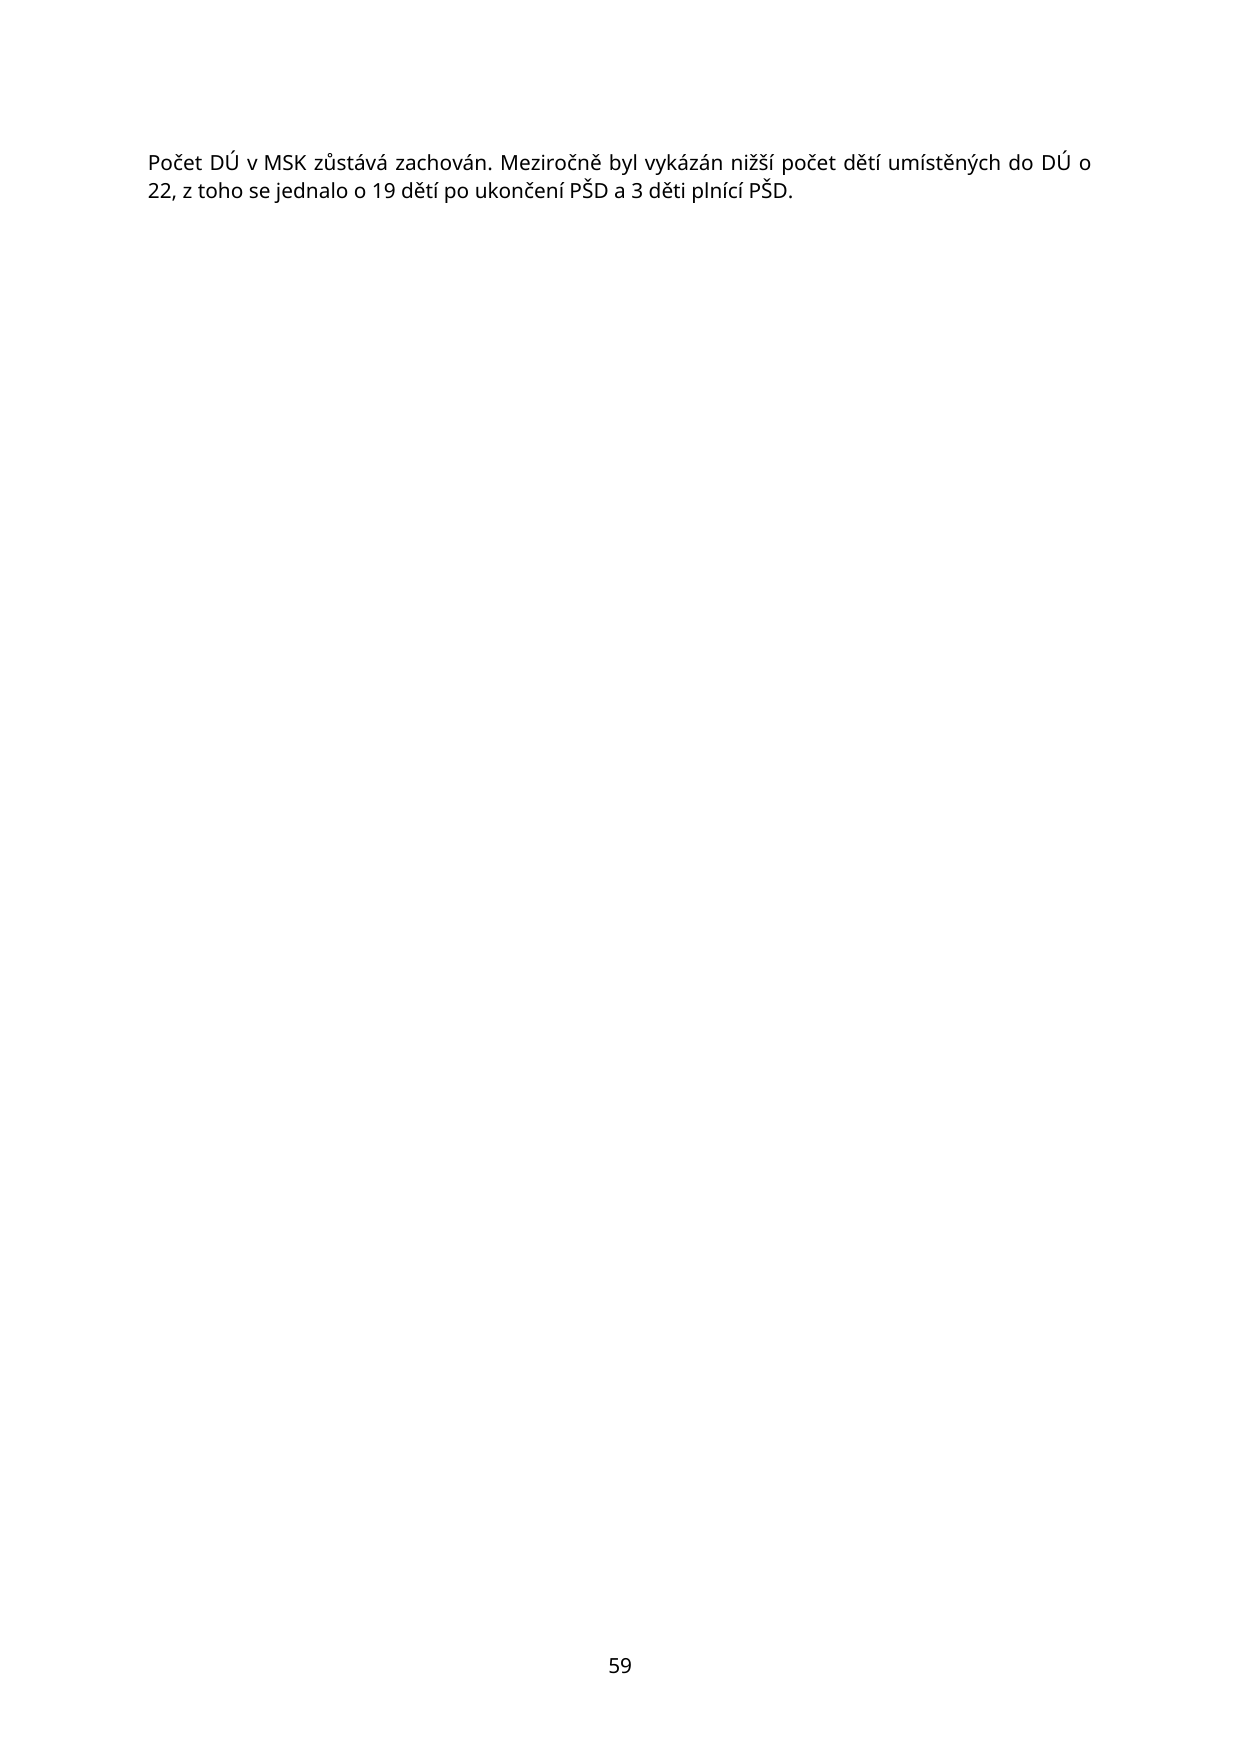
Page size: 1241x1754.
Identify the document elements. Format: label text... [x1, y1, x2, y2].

text Počet DÚ v MSK zůstává zachován. Meziročně byl vykázán nižší počet dětí umístěných do DÚ o 22, z toho se jednalo o 19 dětí po ukončení PŠD a 3 děti plnící PŠD. [148, 148, 1092, 204]
